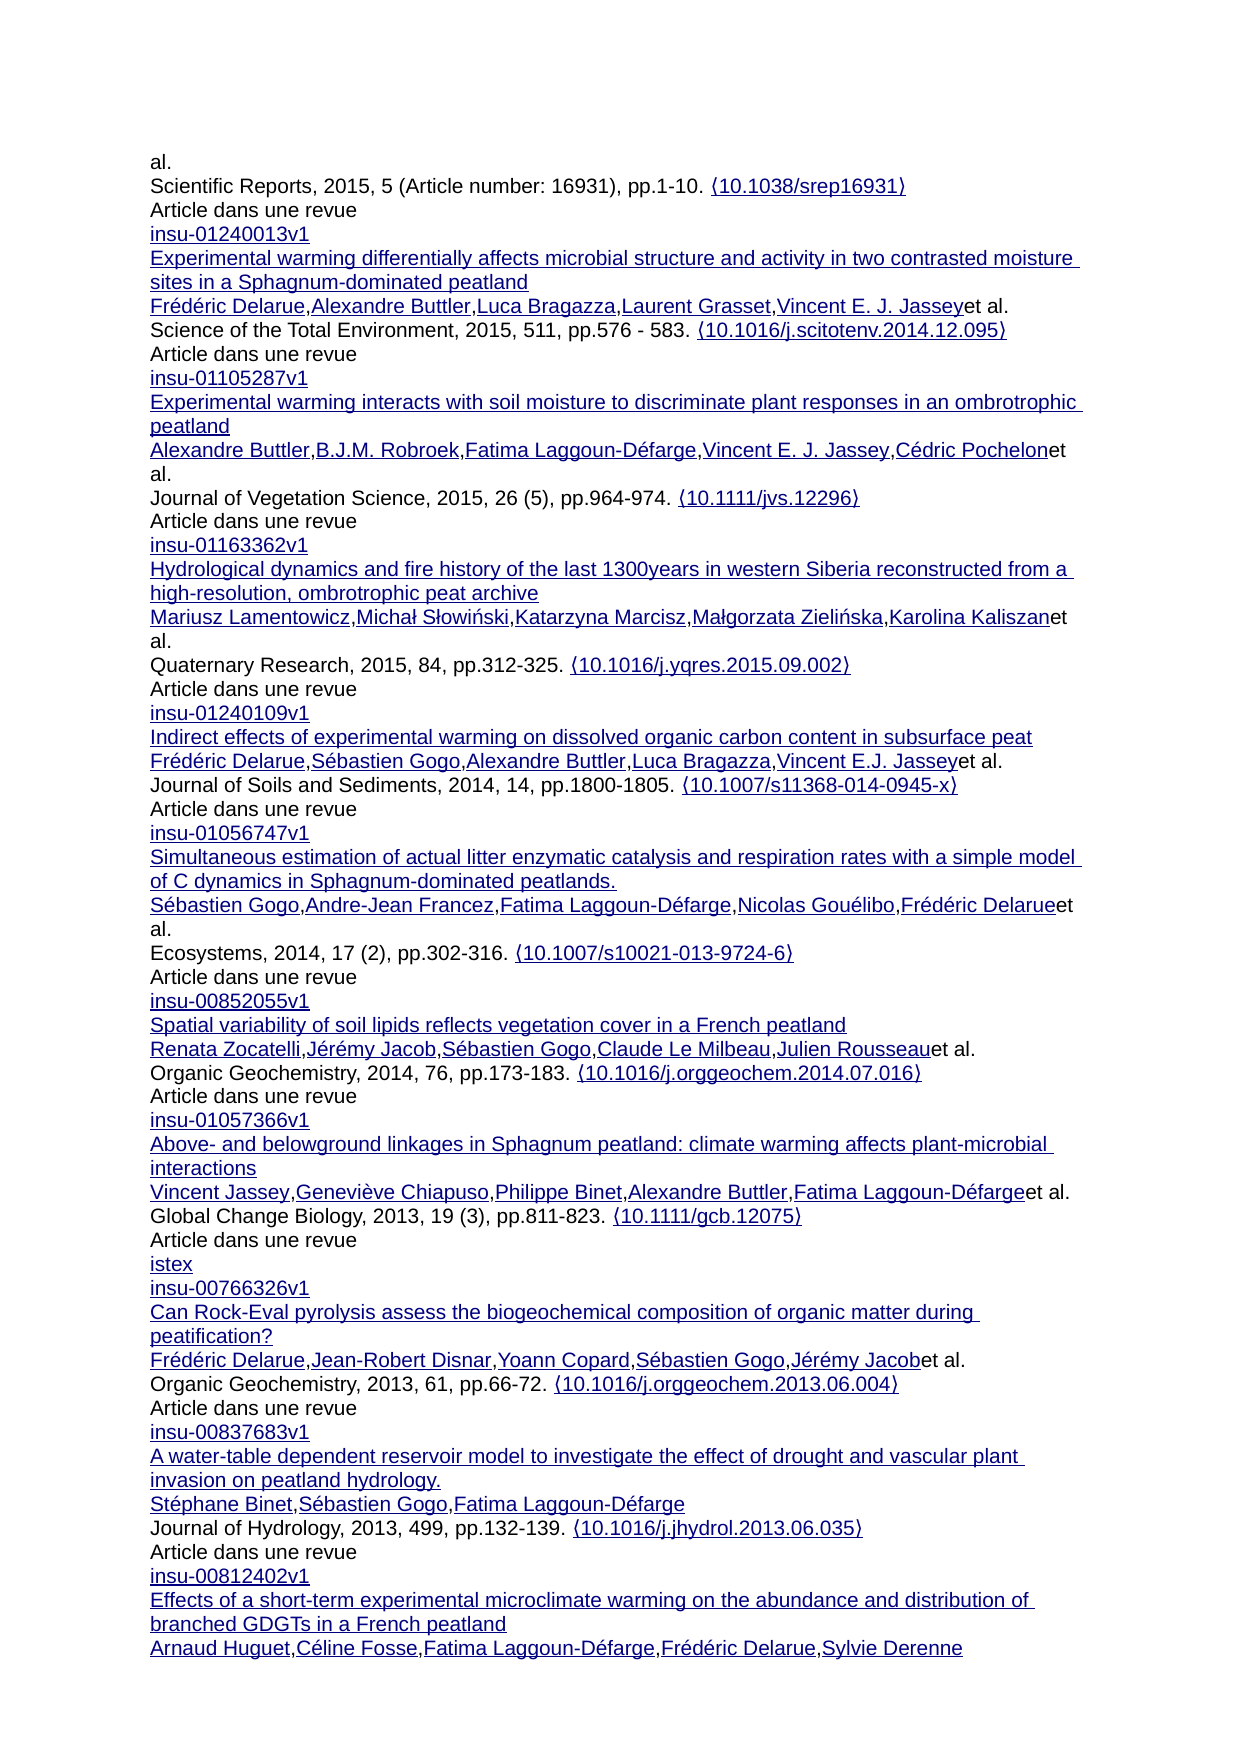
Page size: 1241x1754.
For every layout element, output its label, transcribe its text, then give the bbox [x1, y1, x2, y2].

table_cell Hydrological dynamics and fire history of the last 1300years in western Siberia reconstructed from a high-resolution, ombrotrophic peat archive Mariusz Lamentowicz,Michał Słowiński,Katarzyna Marcisz,Małgorzata Zielińska,Karolina Kaliszanet al. Quaternary Research, 2015, 84, pp.312-325. ⟨10.1016/j.yqres.2015.09.002⟩ Article dans une revue insu-01240109v1 [150, 557, 1090, 725]
table_cell A water-table dependent reservoir model to investigate the effect of drought and vascular plant invasion on peatland hydrology. Stéphane Binet,Sébastien Gogo,Fatima Laggoun-Défarge Journal of Hydrology, 2013, 499, pp.132-139. ⟨10.1016/j.jhydrol.2013.06.035⟩ Article dans une revue insu-00812402v1 [150, 1444, 1090, 1587]
table_cell Above- and belowground linkages in Sphagnum peatland: climate warming affects plant-microbial interactions Vincent Jassey,Geneviève Chiapuso,Philippe Binet,Alexandre Buttler,Fatima Laggoun-Défargeet al. Global Change Biology, 2013, 19 (3), pp.811-823. ⟨10.1111/gcb.12075⟩ Article dans une revue istex insu-00766326v1 [150, 1132, 1090, 1300]
table_cell Can Rock-Eval pyrolysis assess the biogeochemical composition of organic matter during peatification? Frédéric Delarue,Jean-Robert Disnar,Yoann Copard,Sébastien Gogo,Jérémy Jacobet al. Organic Geochemistry, 2013, 61, pp.66-72. ⟨10.1016/j.orggeochem.2013.06.004⟩ Article dans une revue insu-00837683v1 [150, 1300, 1090, 1444]
table_cell Experimental warming differentially affects microbial structure and activity in two contrasted moisture sites in a Sphagnum-dominated peatland Frédéric Delarue,Alexandre Buttler,Luca Bragazza,Laurent Grasset,Vincent E. J. Jasseyet al. Science of the Total Environment, 2015, 511, pp.576 - 583. ⟨10.1016/j.scitotenv.2014.12.095⟩ Article dans une revue insu-01105287v1 [150, 246, 1090, 389]
table_cell Indirect effects of experimental warming on dissolved organic carbon content in subsurface peat Frédéric Delarue,Sébastien Gogo,Alexandre Buttler,Luca Bragazza,Vincent E.J. Jasseyet al. Journal of Soils and Sediments, 2014, 14, pp.1800-1805. ⟨10.1007/s11368-014-0945-x⟩ Article dans une revue insu-01056747v1 [150, 725, 1090, 845]
table_cell al. Scientific Reports, 2015, 5 (Article number: 16931), pp.1-10. ⟨10.1038/srep16931⟩ Article dans une revue insu-01240013v1 [150, 150, 1090, 246]
table_cell Spatial variability of soil lipids reflects vegetation cover in a French peatland Renata Zocatelli,Jérémy Jacob,Sébastien Gogo,Claude Le Milbeau,Julien Rousseauet al. Organic Geochemistry, 2014, 76, pp.173-183. ⟨10.1016/j.orggeochem.2014.07.016⟩ Article dans une revue insu-01057366v1 [150, 1013, 1090, 1132]
table_cell Simultaneous estimation of actual litter enzymatic catalysis and respiration rates with a simple model of C dynamics in Sphagnum-dominated peatlands. Sébastien Gogo,Andre-Jean Francez,Fatima Laggoun-Défarge,Nicolas Gouélibo,Frédéric Delarueet al. Ecosystems, 2014, 17 (2), pp.302-316. ⟨10.1007/s10021-013-9724-6⟩ Article dans une revue insu-00852055v1 [150, 845, 1090, 1012]
table_cell Effects of a short-term experimental microclimate warming on the abundance and distribution of branched GDGTs in a French peatland Arnaud Huguet,Céline Fosse,Fatima Laggoun-Défarge,Frédéric Delarue,Sylvie Derenne [150, 1588, 1090, 1659]
table_cell Experimental warming interacts with soil moisture to discriminate plant responses in an ombrotrophic peatland Alexandre Buttler,B.J.M. Robroek,Fatima Laggoun-Défarge,Vincent E. J. Jassey,Cédric Pochelonet al. Journal of Vegetation Science, 2015, 26 (5), pp.964-974. ⟨10.1111/jvs.12296⟩ Article dans une revue insu-01163362v1 [150, 390, 1090, 557]
